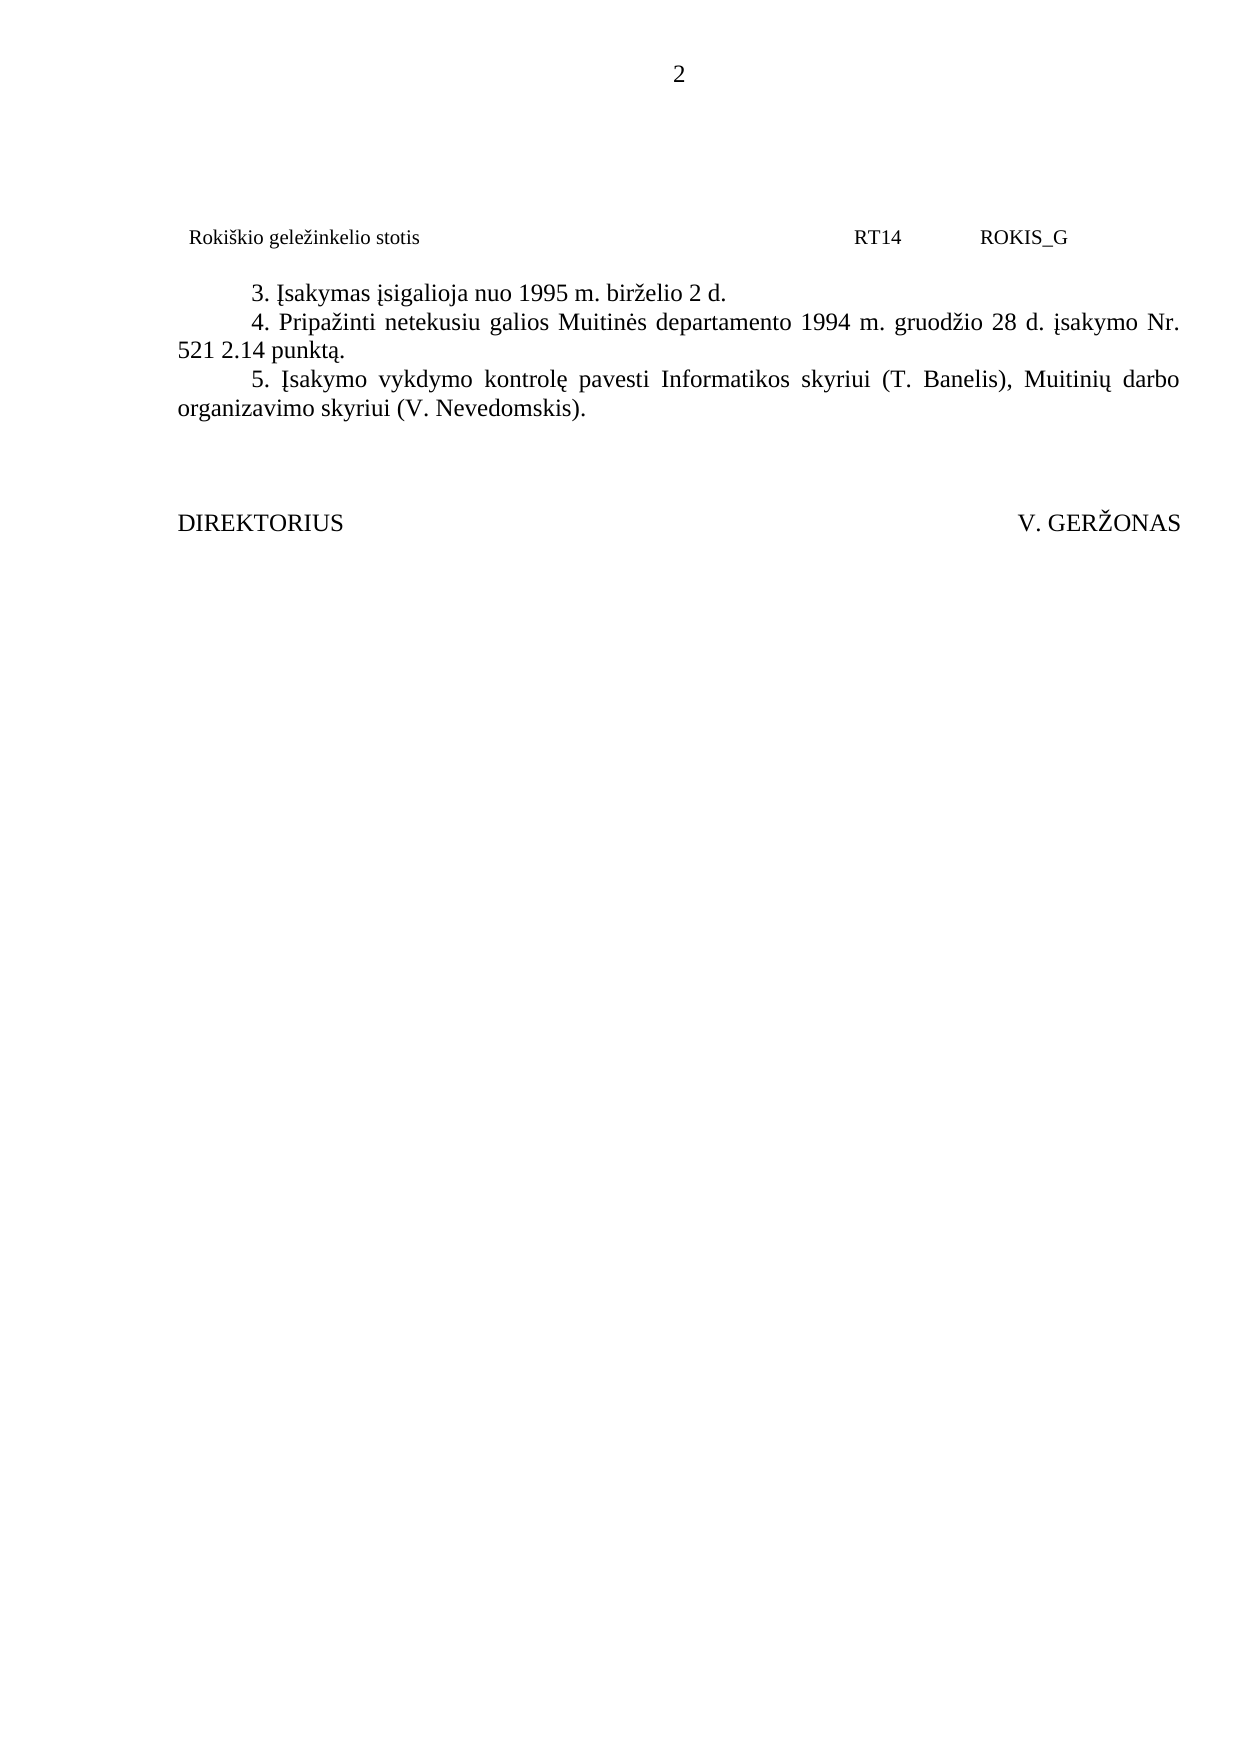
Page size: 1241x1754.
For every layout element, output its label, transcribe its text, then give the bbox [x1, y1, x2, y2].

text DIREKTORIUS V. GERŽONAS [177, 508, 1181, 537]
text 3. Įsakymas įsigalioja nuo 1995 m. birželio 2 d. [177, 278, 1181, 307]
table_cell [177, 177, 1181, 225]
table_cell RT14 [843, 225, 969, 249]
table_cell ROKIS_G [969, 225, 1181, 249]
table_cell Rokiškio geležinkelio stotis [177, 225, 843, 249]
text 4. Pripažinti netekusiu galios Muitinės departamento 1994 m. gruodžio 28 d. įsakymo Nr. 521 2.14 punktą. [177, 307, 1181, 364]
text 5. Įsakymo vykdymo kontrolę pavesti Informatikos skyriui (T. Banelis), Muitinių darbo organizavimo skyriui (V. Nevedomskis). [177, 364, 1181, 422]
